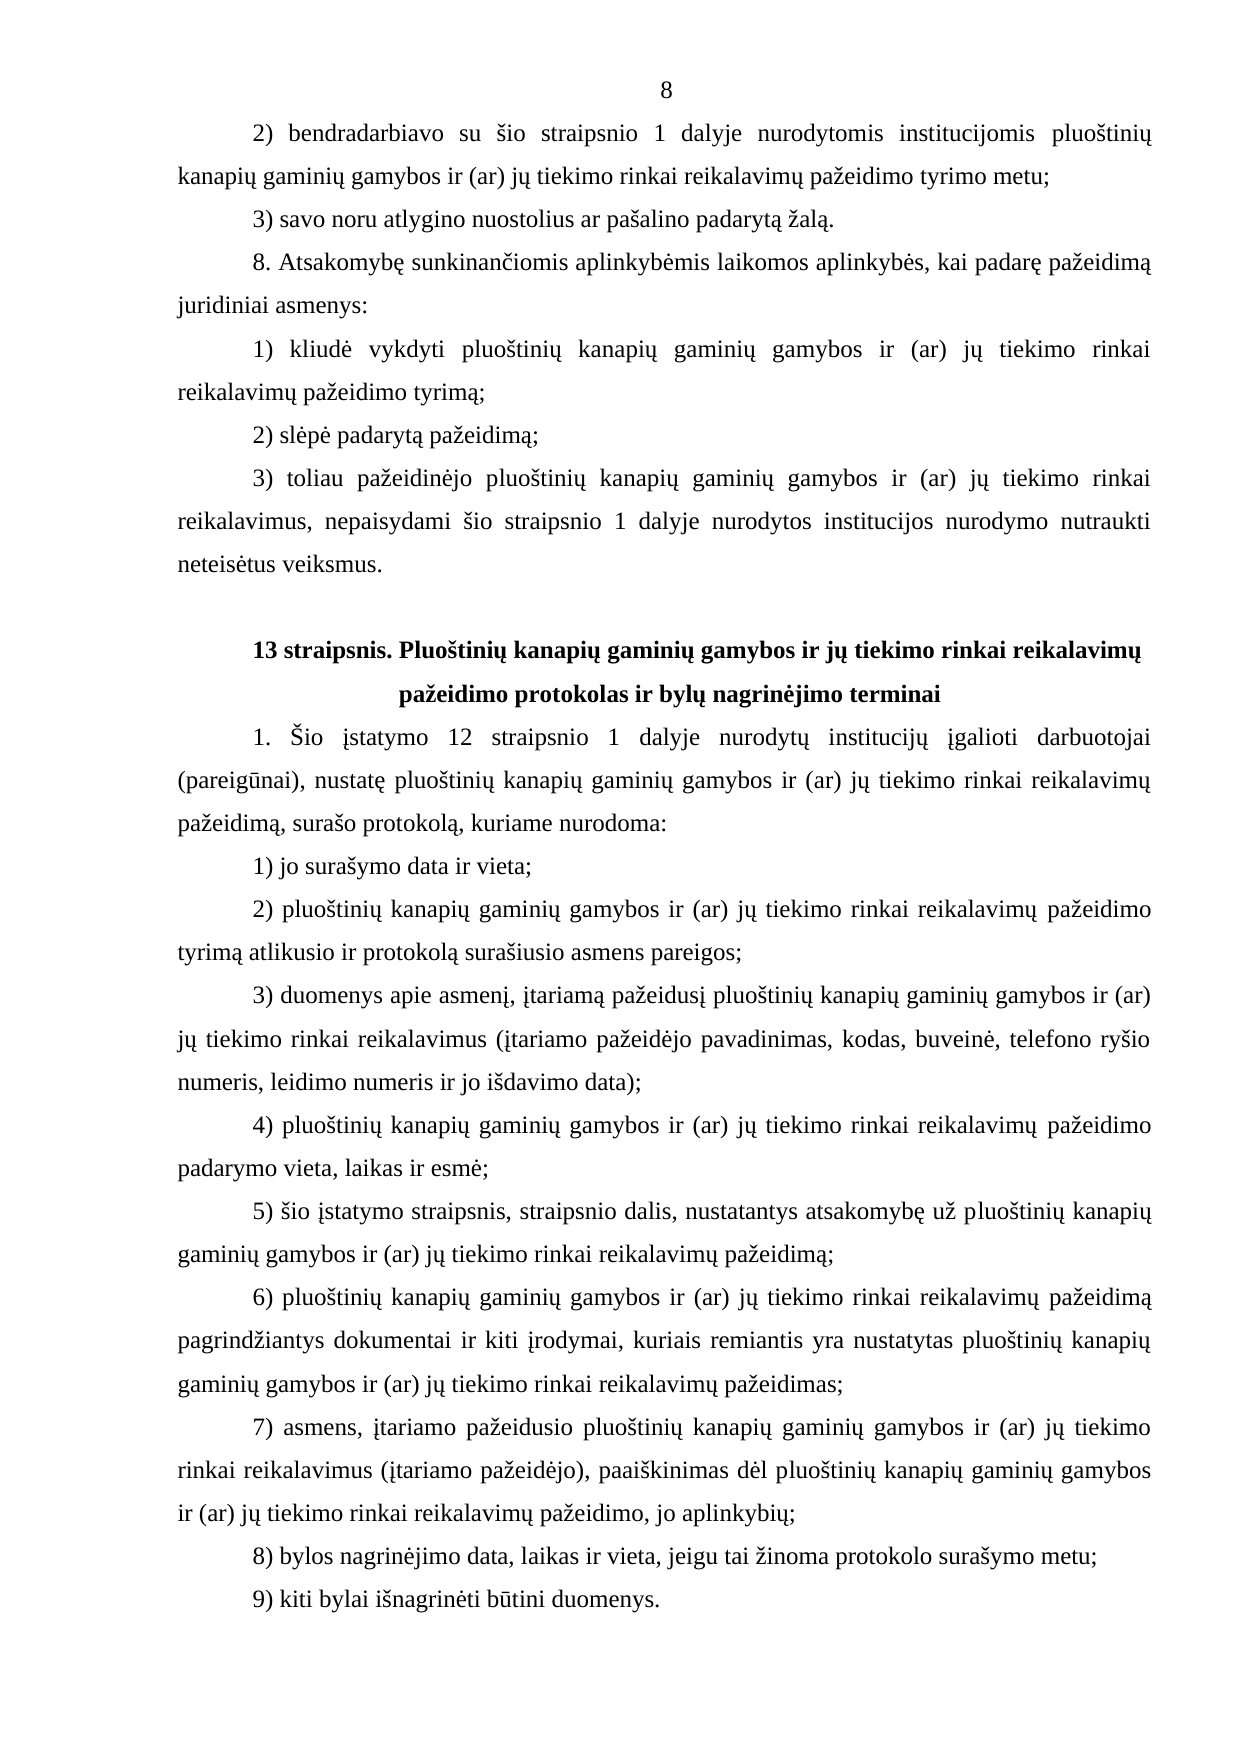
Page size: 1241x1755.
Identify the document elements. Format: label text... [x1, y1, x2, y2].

text 13 straipsnis. Pluoštinių kanapių gaminių gamybos ir jų tiekimo rinkai reikalavimų pažeidimo protokolas ir bylų nagrinėjimo terminai [252, 636, 1152, 707]
text 5) šio įstatymo straipsnis, straipsnio dalis, nustatantys atsakomybę už pluoštinių kanapių gaminių gamybos ir (ar) jų tiekimo rinkai reikalavimų pažeidimą; [177, 1196, 1152, 1268]
text 3) toliau pažeidinėjo pluoštinių kanapių gaminių gamybos ir (ar) jų tiekimo rinkai reikalavimus, nepaisydami šio straipsnio 1 dalyje nurodytos institucijos nurodymo nutraukti neteisėtus veiksmus. [177, 463, 1152, 578]
text 2) pluoštinių kanapių gaminių gamybos ir (ar) jų tiekimo rinkai reikalavimų pažeidimo tyrimą atlikusio ir protokolą surašiusio asmens pareigos; [177, 894, 1152, 966]
text 2) slėpė padarytą pažeidimą; [177, 420, 1152, 449]
text 1. Šio įstatymo 12 straipsnio 1 dalyje nurodytų institucijų įgalioti darbuotojai (pareigūnai), nustatę pluoštinių kanapių gaminių gamybos ir (ar) jų tiekimo rinkai reikalavimų pažeidimą, surašo protokolą, kuriame nurodoma: [177, 722, 1152, 837]
text 9) kiti bylai išnagrinėti būtini duomenys. [177, 1584, 1152, 1613]
text 3) savo noru atlygino nuostolius ar pašalino padarytą žalą. [177, 204, 1152, 233]
text 1) jo surašymo data ir vieta; [177, 851, 1152, 880]
text 4) pluoštinių kanapių gaminių gamybos ir (ar) jų tiekimo rinkai reikalavimų pažeidimo padarymo vieta, laikas ir esmė; [177, 1110, 1152, 1182]
text 2) bendradarbiavo su šio straipsnio 1 dalyje nurodytomis institucijomis pluoštinių kanapių gaminių gamybos ir (ar) jų tiekimo rinkai reikalavimų pažeidimo tyrimo metu; [177, 118, 1152, 190]
text 6) pluoštinių kanapių gaminių gamybos ir (ar) jų tiekimo rinkai reikalavimų pažeidimą pagrindžiantys dokumentai ir kiti įrodymai, kuriais remiantis yra nustatytas pluoštinių kanapių gaminių gamybos ir (ar) jų tiekimo rinkai reikalavimų pažeidimas; [177, 1282, 1152, 1397]
text 8) bylos nagrinėjimo data, laikas ir vieta, jeigu tai žinoma protokolo surašymo metu; [177, 1541, 1152, 1570]
text 3) duomenys apie asmenį, įtariamą pažeidusį pluoštinių kanapių gaminių gamybos ir (ar) jų tiekimo rinkai reikalavimus (įtariamo pažeidėjo pavadinimas, kodas, buveinė, telefono ryšio numeris, leidimo numeris ir jo išdavimo data); [177, 981, 1152, 1096]
text 1) kliudė vykdyti pluoštinių kanapių gaminių gamybos ir (ar) jų tiekimo rinkai reikalavimų pažeidimo tyrimą; [177, 334, 1152, 406]
text 8. Atsakomybę sunkinančiomis aplinkybėmis laikomos aplinkybės, kai padarę pažeidimą juridiniai asmenys: [177, 247, 1152, 319]
text 7) asmens, įtariamo pažeidusio pluoštinių kanapių gaminių gamybos ir (ar) jų tiekimo rinkai reikalavimus (įtariamo pažeidėjo), paaiškinimas dėl pluoštinių kanapių gaminių gamybos ir (ar) jų tiekimo rinkai reikalavimų pažeidimo, jo aplinkybių; [177, 1412, 1152, 1527]
